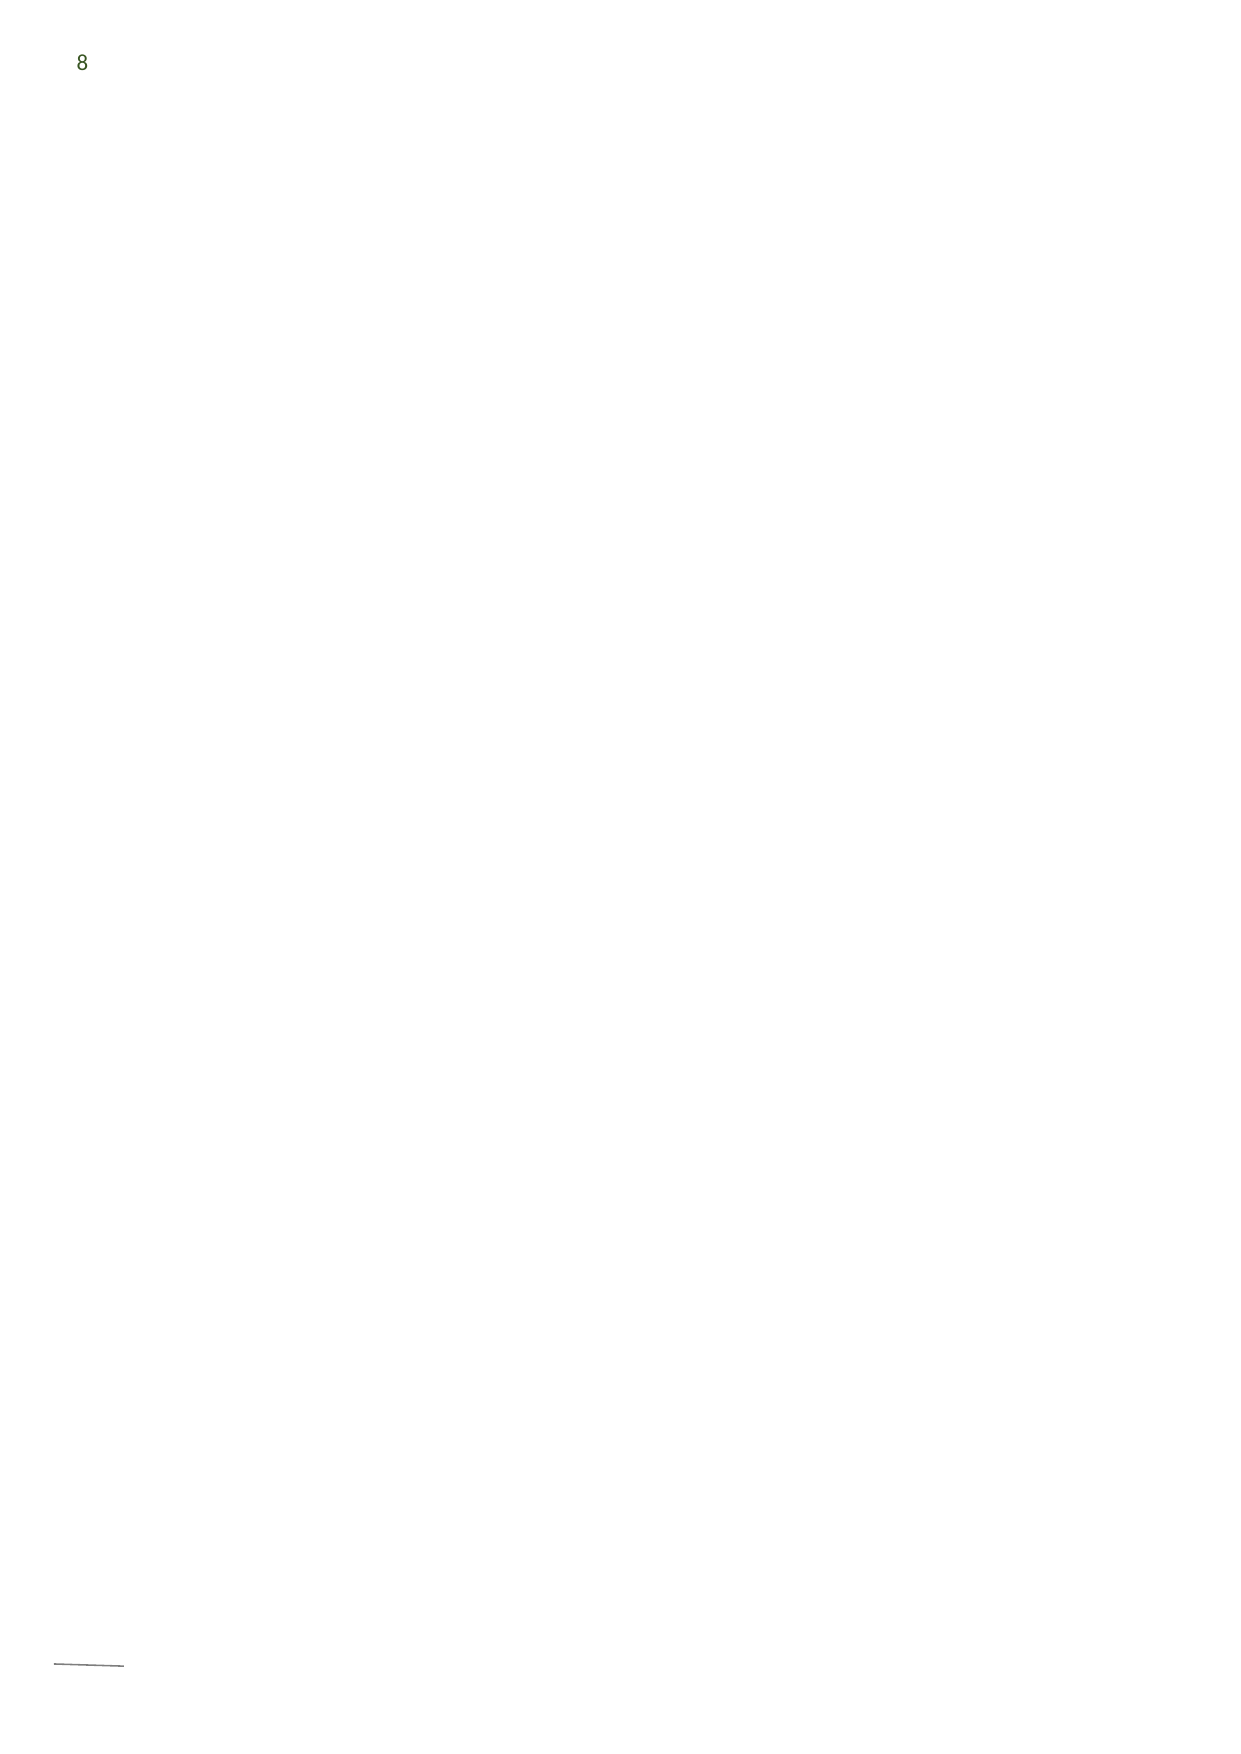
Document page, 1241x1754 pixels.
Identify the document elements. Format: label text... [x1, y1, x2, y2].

text 8 [76, 50, 1066, 76]
